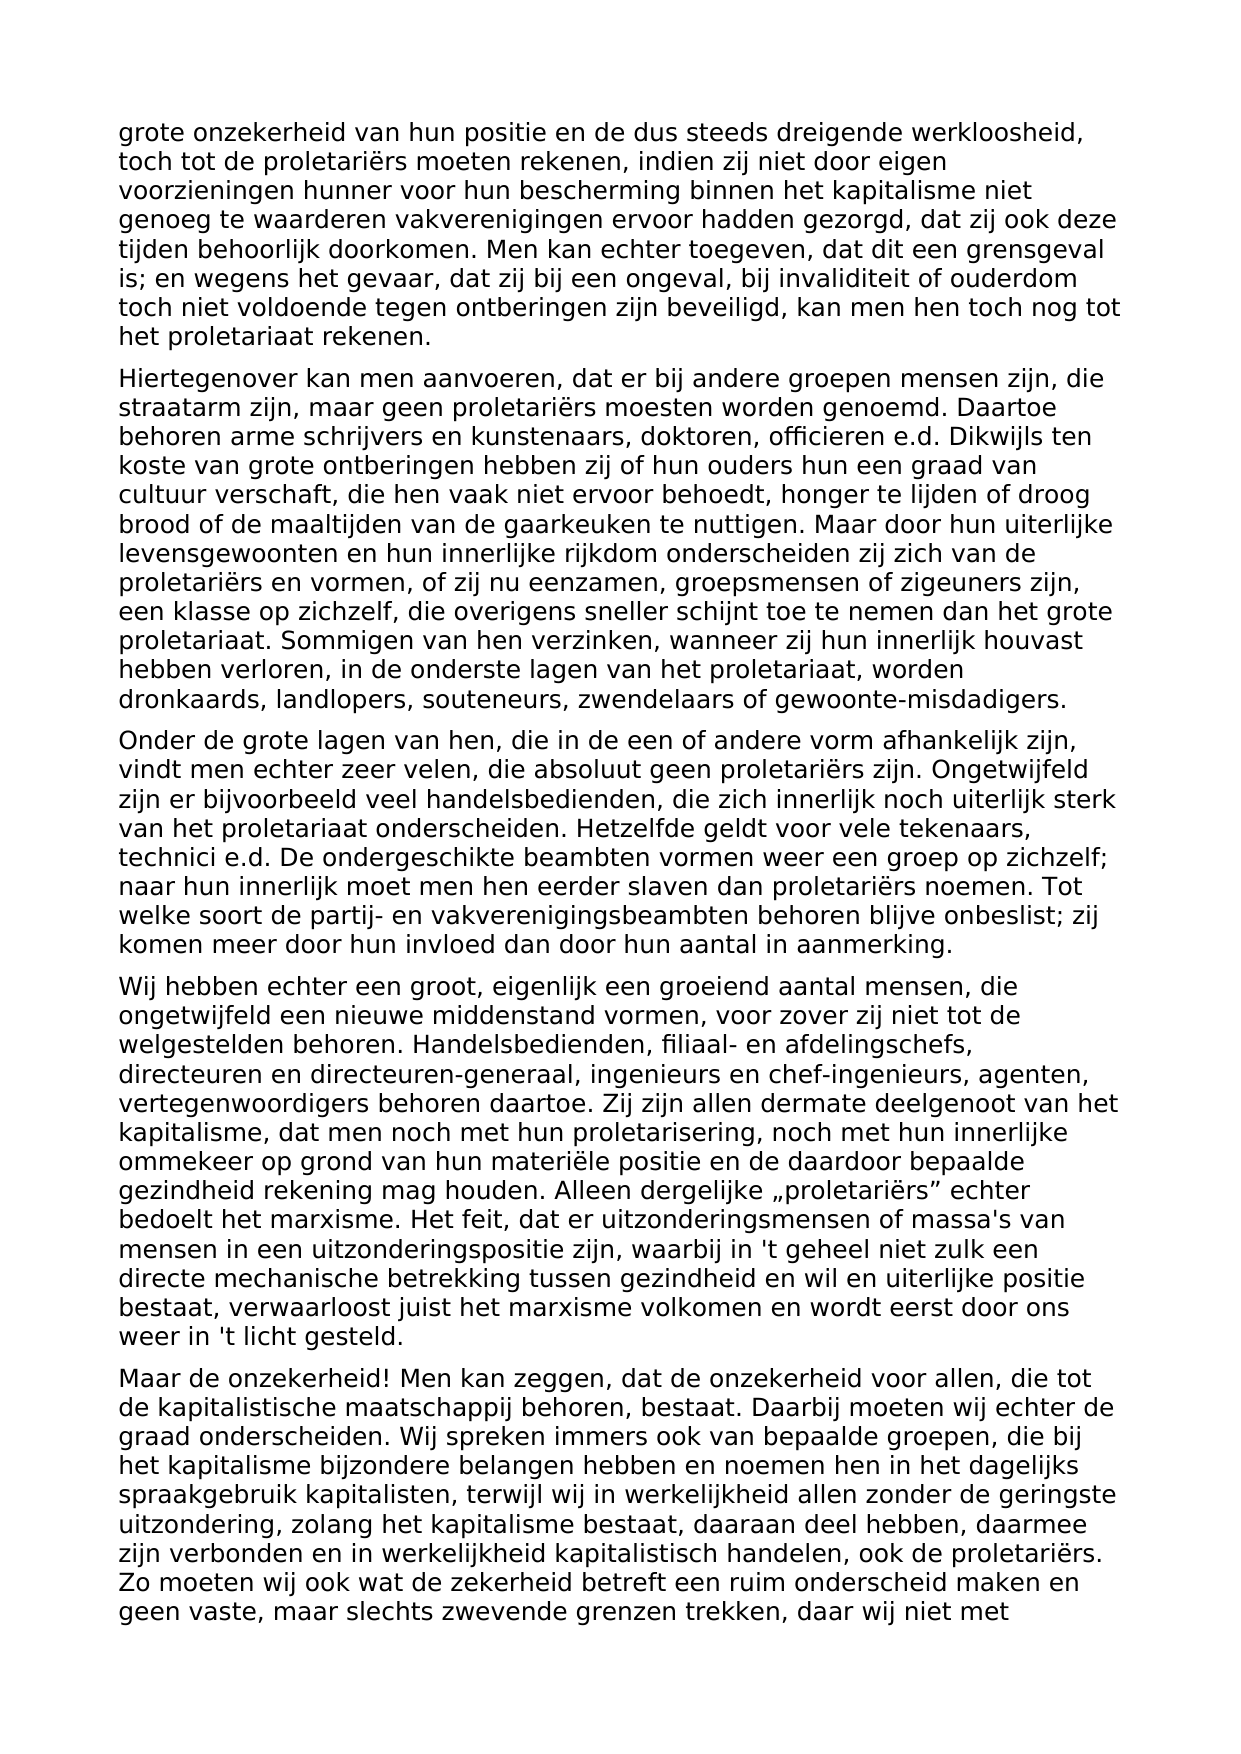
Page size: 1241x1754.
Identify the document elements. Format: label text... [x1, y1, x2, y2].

text Maar de onzekerheid! Men kan zeggen, dat de onzekerheid voor allen, die tot de kapitalistische maatschappij behoren, bestaat. Daarbij moeten wij echter de graad onderscheiden. Wij spreken immers ook van bepaalde groepen, die bij het kapitalisme bijzondere belangen hebben en noemen hen in het dagelijks spraakgebruik kapitalisten, terwijl wij in werkelijkheid allen zonder de geringste uitzondering, zolang het kapitalisme bestaat, daaraan deel hebben, daarmee zijn verbonden en in werkelijkheid kapitalistisch handelen, ook de proletariërs. Zo moeten wij ook wat de zekerheid betreft een ruim onderscheid maken en geen vaste, maar slechts zwevende grenzen trekken, daar wij niet met [118, 1364, 1122, 1626]
text Hiertegenover kan men aanvoeren, dat er bij andere groepen mensen zijn, die straatarm zijn, maar geen proletariërs moesten worden genoemd. Daartoe behoren arme schrijvers en kunstenaars, doktoren, officieren e.d. Dikwijls ten koste van grote ontberingen hebben zij of hun ouders hun een graad van cultuur verschaft, die hen vaak niet ervoor behoedt, honger te lijden of droog brood of de maaltijden van de gaarkeuken te nuttigen. Maar door hun uiterlijke levensgewoonten en hun innerlijke rijkdom onderscheiden zij zich van de proletariërs en vormen, of zij nu eenzamen, groepsmensen of zigeuners zijn, een klasse op zichzelf, die overigens sneller schijnt toe te nemen dan het grote proletariaat. Sommigen van hen verzinken, wanneer zij hun innerlijk houvast hebben verloren, in de onderste lagen van het proletariaat, worden dronkaards, landlopers, souteneurs, zwendelaars of gewoonte-misdadigers. [118, 364, 1122, 714]
text grote onzekerheid van hun positie en de dus steeds dreigende werkloosheid, toch tot de proletariërs moeten rekenen, indien zij niet door eigen voorzieningen hunner voor hun bescherming binnen het kapitalisme niet genoeg te waarderen vakverenigingen ervoor hadden gezorgd, dat zij ook deze tijden behoorlijk doorkomen. Men kan echter toegeven, dat dit een grensgeval is; en wegens het gevaar, dat zij bij een ongeval, bij invaliditeit of ouderdom toch niet voldoende tegen ontberingen zijn beveiligd, kan men hen toch nog tot het proletariaat rekenen. [118, 118, 1122, 351]
text Wij hebben echter een groot, eigenlijk een groeiend aantal mensen, die ongetwijfeld een nieuwe middenstand vormen, voor zover zij niet tot de welgestelden behoren. Handelsbedienden, filiaal- en afdelingschefs, directeuren en directeuren-generaal, ingenieurs en chef-ingenieurs, agenten, vertegenwoordigers behoren daartoe. Zij zijn allen dermate deelgenoot van het kapitalisme, dat men noch met hun proletarisering, noch met hun innerlijke ommekeer op grond van hun materiële positie en de daardoor bepaalde gezindheid rekening mag houden. Alleen dergelijke „proletariërs” echter bedoelt het marxisme. Het feit, dat er uitzonderingsmensen of massa's van mensen in een uitzonderingspositie zijn, waarbij in 't geheel niet zulk een directe mechanische betrekking tussen gezindheid en wil en uiterlijke positie bestaat, verwaarloost juist het marxisme volkomen en wordt eerst door ons weer in 't licht gesteld. [118, 972, 1122, 1351]
text Onder de grote lagen van hen, die in de een of andere vorm afhankelijk zijn, vindt men echter zeer velen, die absoluut geen proletariërs zijn. Ongetwijfeld zijn er bijvoorbeeld veel handelsbedienden, die zich innerlijk noch uiterlijk sterk van het proletariaat onderscheiden. Hetzelfde geldt voor vele tekenaars, technici e.d. De ondergeschikte beambten vormen weer een groep op zichzelf; naar hun innerlijk moet men hen eerder slaven dan proletariërs noemen. Tot welke soort de partij- en vakverenigingsbeambten behoren blijve onbeslist; zij komen meer door hun invloed dan door hun aantal in aanmerking. [118, 726, 1122, 960]
